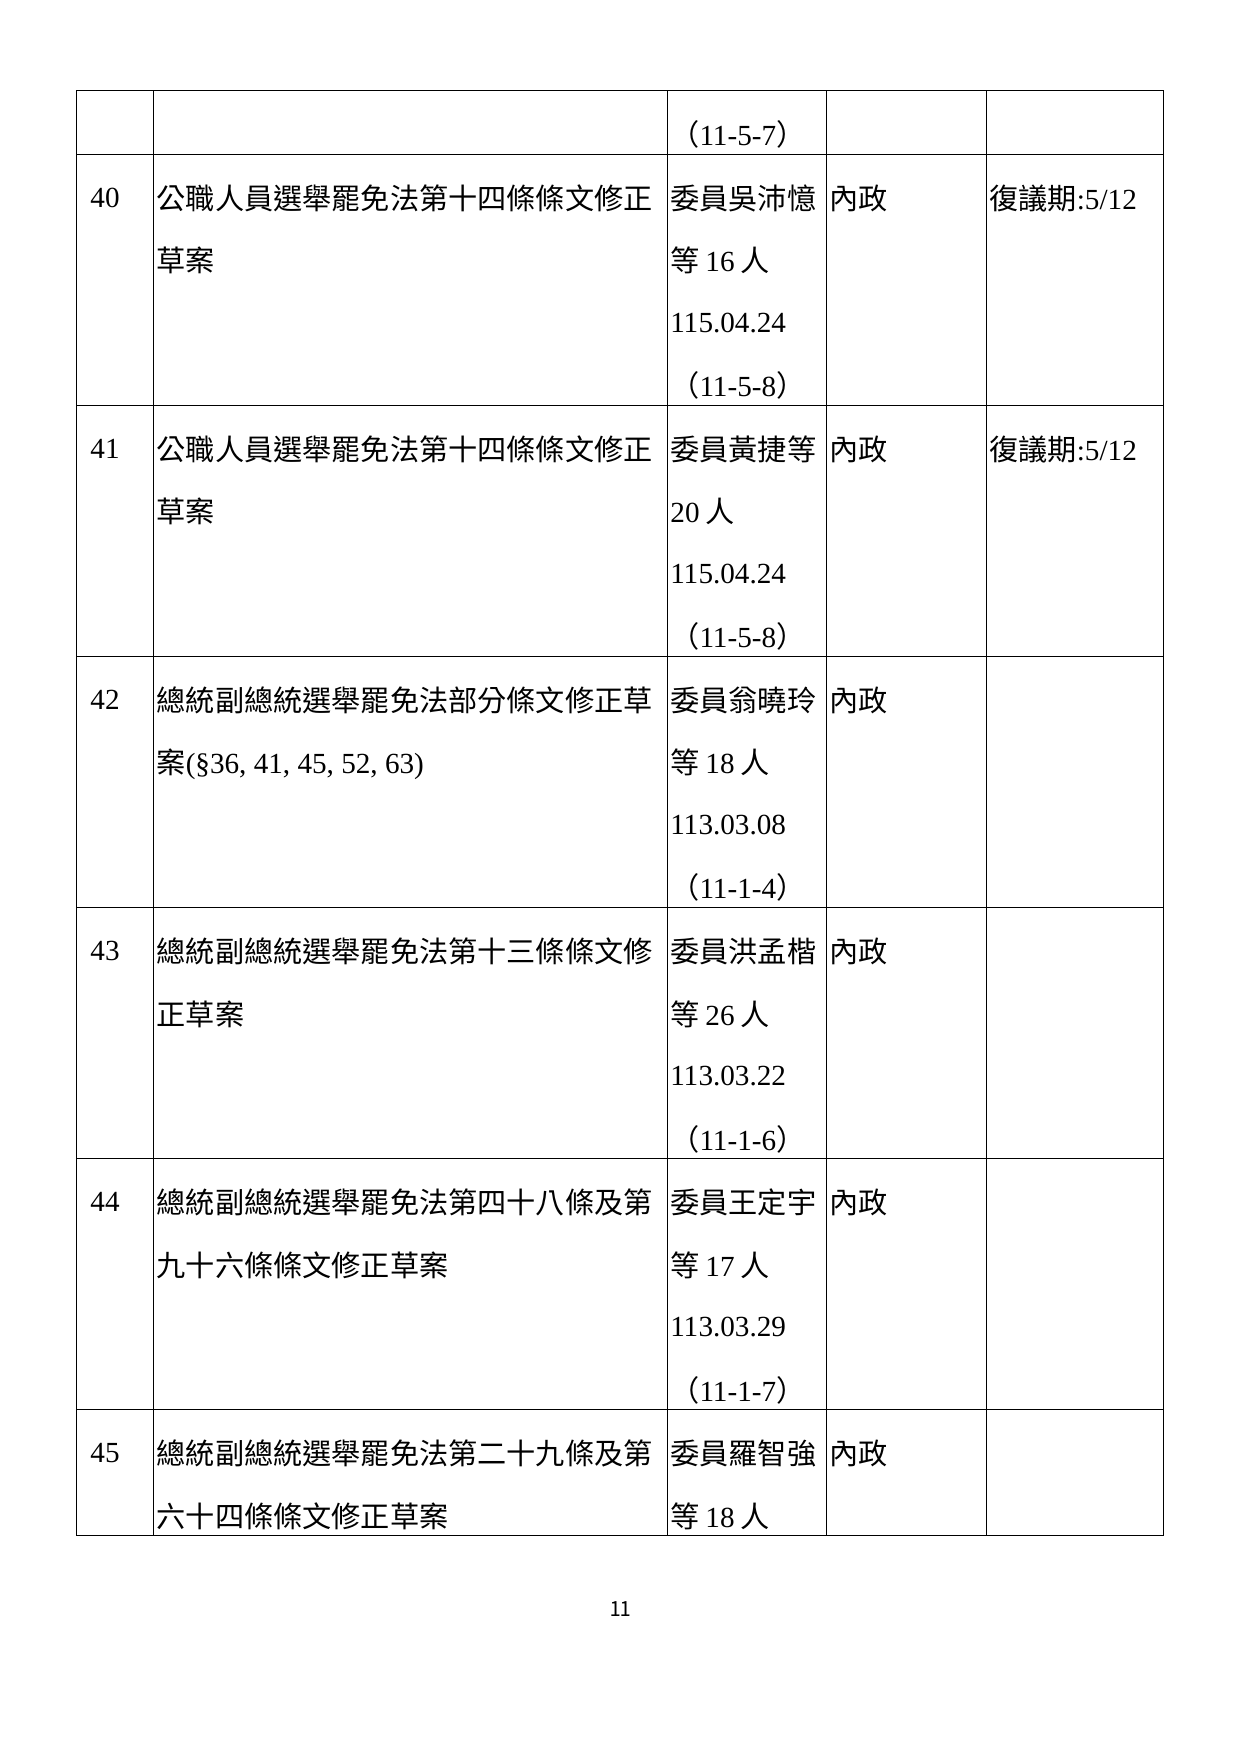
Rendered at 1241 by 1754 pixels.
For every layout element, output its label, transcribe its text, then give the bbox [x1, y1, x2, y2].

table_cell 委員黃捷等20人 115.04.24 （11-5-8） [668, 406, 826, 656]
table_cell [77, 1410, 153, 1535]
table_cell 內政 [827, 155, 986, 405]
table_cell 內政 [827, 657, 986, 907]
table_cell （11-5-7） [668, 91, 826, 154]
table_cell 總統副總統選舉罷免法第二十九條及第六十四條條文修正草案 [154, 1410, 667, 1535]
table_cell [77, 91, 153, 154]
table_cell 內政 [827, 406, 986, 656]
table_cell 復議期:5/12 [987, 155, 1163, 405]
table_cell 總統副總統選舉罷免法部分條文修正草案(§36, 41, 45, 52, 63) [154, 657, 667, 907]
table_cell 內政 [827, 1410, 986, 1535]
table_cell 委員吳沛憶等16人 115.04.24 （11-5-8） [668, 155, 826, 405]
table_cell 內政 [827, 908, 986, 1158]
table_cell [77, 155, 153, 405]
table_cell [987, 1159, 1163, 1409]
table_cell 委員羅智強等18人 [668, 1410, 826, 1535]
table_cell 總統副總統選舉罷免法第十三條條文修正草案 [154, 908, 667, 1158]
table_cell [77, 1159, 153, 1409]
table_cell 委員翁曉玲等18人 113.03.08 （11-1-4） [668, 657, 826, 907]
table_cell [987, 1410, 1163, 1535]
table_cell [987, 908, 1163, 1158]
table_cell 公職人員選舉罷免法第十四條條文修正草案 [154, 155, 667, 405]
table_cell 委員洪孟楷等26人 113.03.22 （11-1-6） [668, 908, 826, 1158]
table_cell 公職人員選舉罷免法第十四條條文修正草案 [154, 406, 667, 656]
table_cell [77, 406, 153, 656]
table_cell 復議期:5/12 [987, 406, 1163, 656]
table_cell 委員王定宇等17人 113.03.29 （11-1-7） [668, 1159, 826, 1409]
table_cell [987, 91, 1163, 154]
table_cell 內政 [827, 1159, 986, 1409]
table_cell [987, 657, 1163, 907]
table_cell [77, 908, 153, 1158]
table_cell 總統副總統選舉罷免法第四十八條及第九十六條條文修正草案 [154, 1159, 667, 1409]
table_cell [154, 91, 667, 154]
table_cell [827, 91, 986, 154]
table_cell [77, 657, 153, 907]
